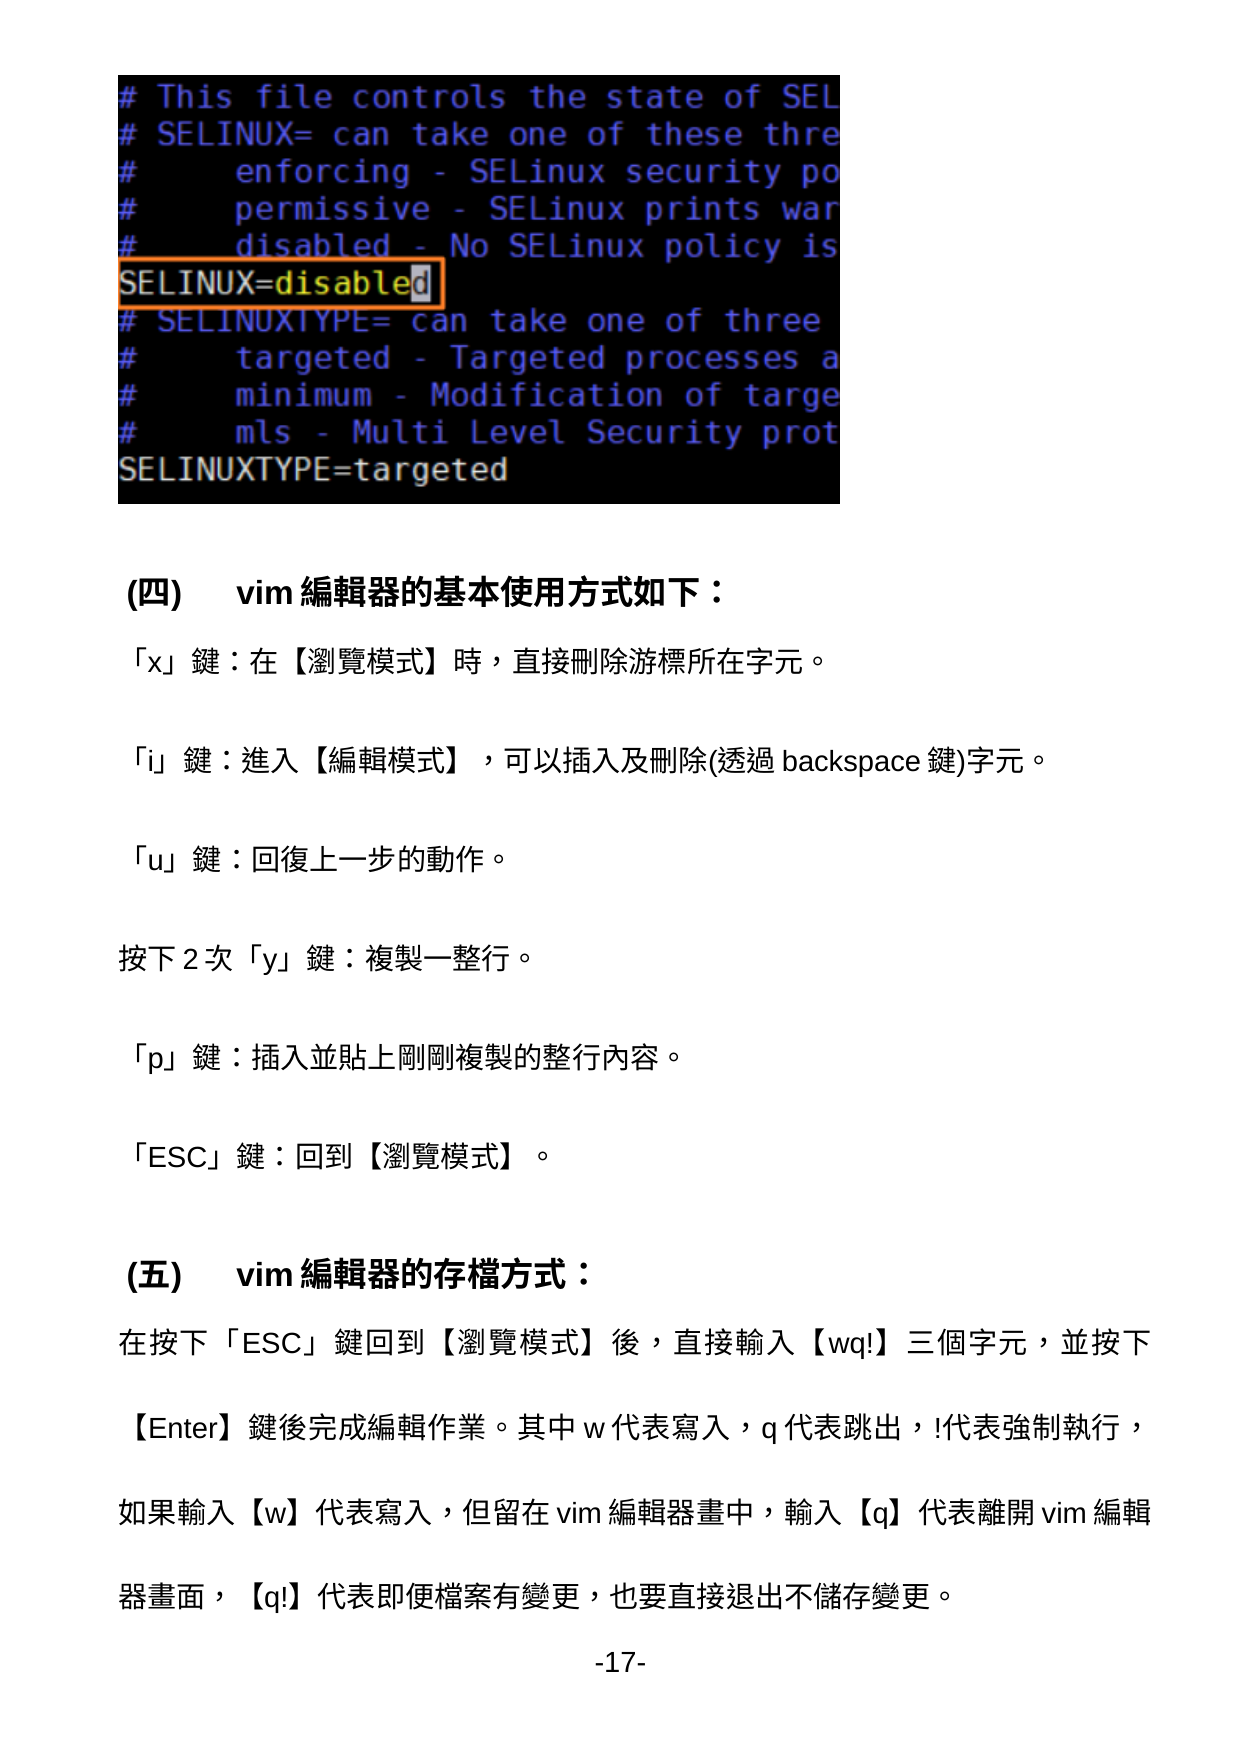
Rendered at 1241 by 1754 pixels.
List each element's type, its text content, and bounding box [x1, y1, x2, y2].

text 按下2次「y」鍵：複製一整行。 [118, 936, 1152, 978]
text 「x」鍵：在【瀏覽模式】時，直接刪除游標所在字元。 [118, 638, 1152, 680]
subtitle vim編輯器的存檔方式： [88, 1248, 1152, 1296]
text 「i」鍵：進入【編輯模式】，可以插入及刪除(透過backspace鍵)字元。 [118, 737, 1152, 779]
text 「ESC」鍵：回到【瀏覽模式】。 [118, 1134, 1152, 1176]
text 「p」鍵：插入並貼上剛剛複製的整行內容。 [118, 1035, 1152, 1077]
text 「u」鍵：回復上一步的動作。 [118, 836, 1152, 879]
subtitle vim編輯器的基本使用方式如下： [88, 566, 1152, 614]
text 在按下「ESC」鍵回到【瀏覽模式】後，直接輸入【wq!】三個字元，並按下【Enter】鍵後完成編輯作業。其中w代表寫入，q代表跳出，!代表強制執行，如果輸入【w】代表寫入，但留在vim編輯器畫中，輸入【q】代表離開vim編輯器畫面，【q!】代表即便檔案有變更，也要直接退出不儲存變更。 [118, 1320, 1152, 1616]
